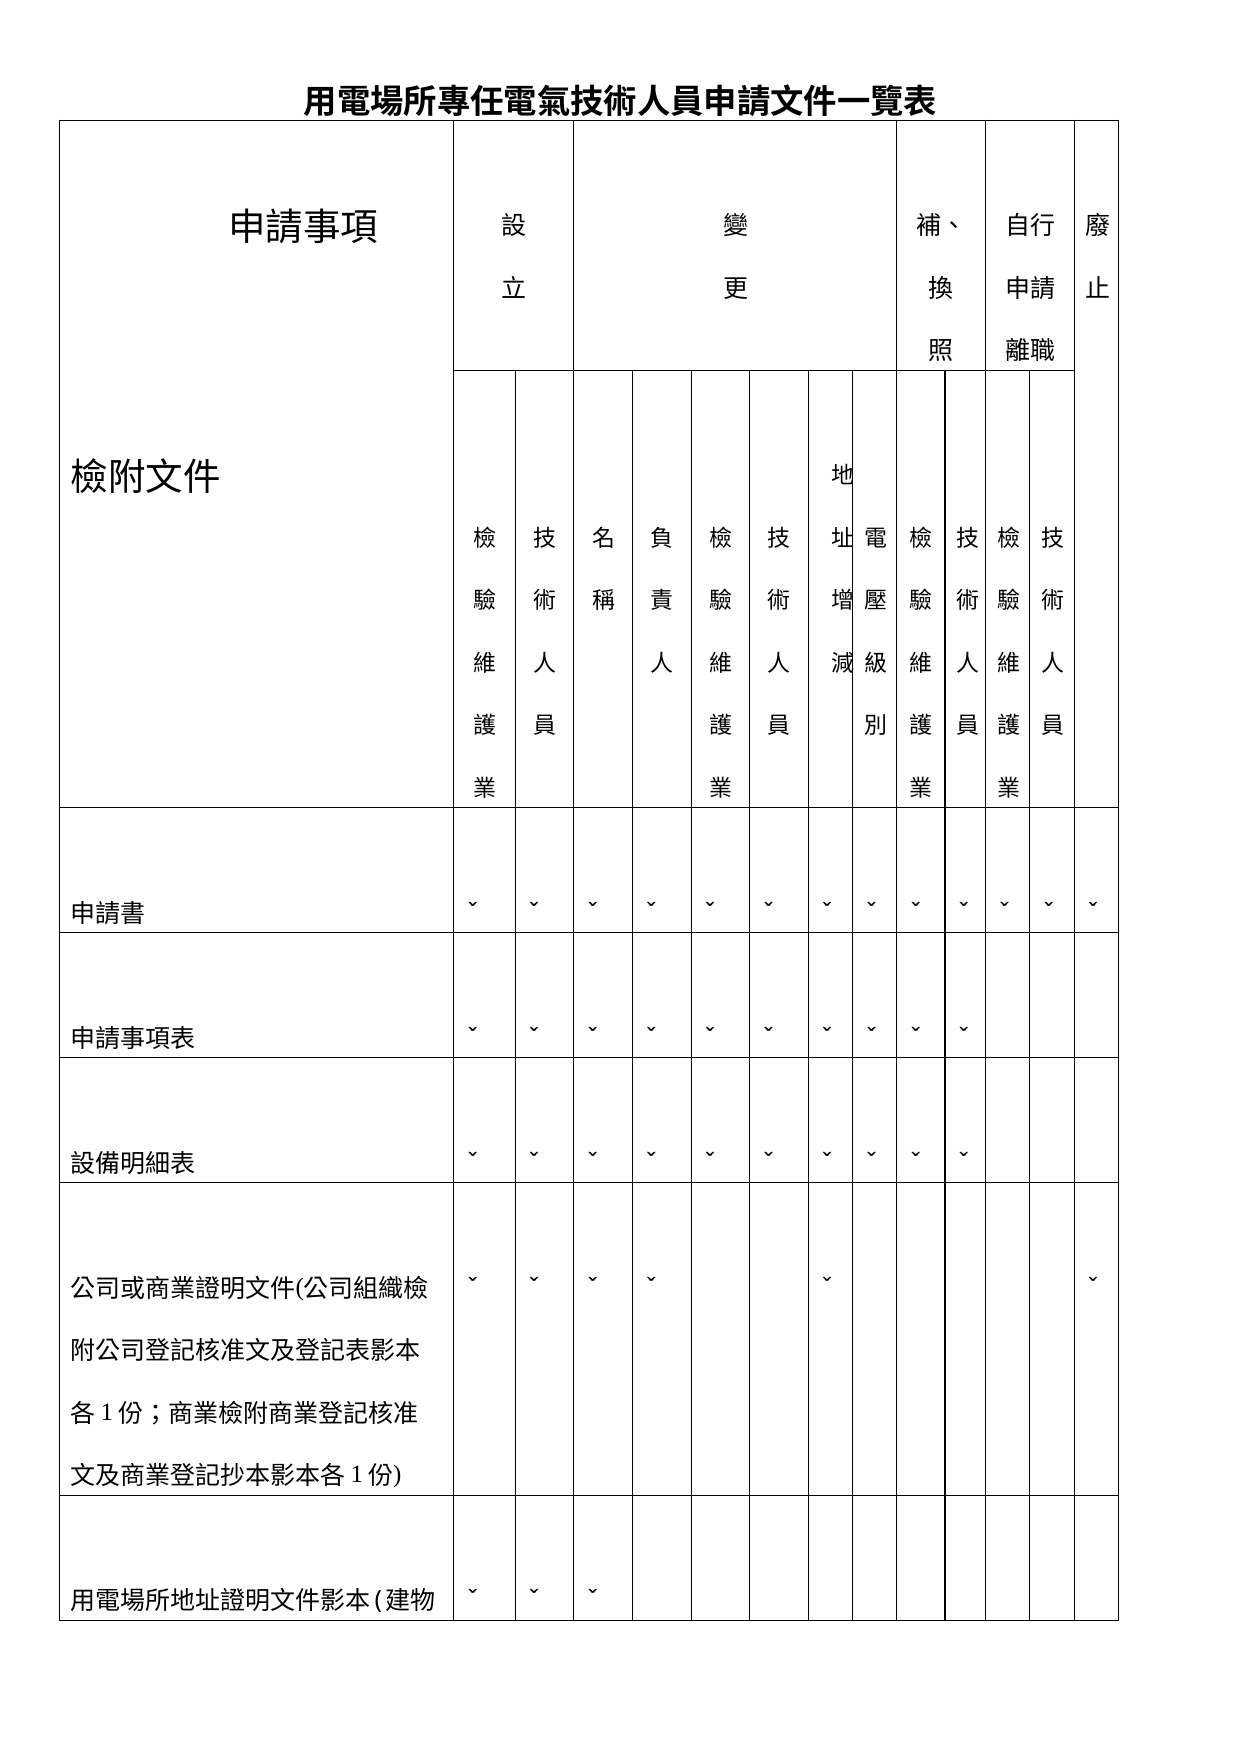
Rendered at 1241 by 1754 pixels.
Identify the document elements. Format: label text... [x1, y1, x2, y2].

table_cell 負 責 人 [633, 371, 691, 807]
table_cell ˇ [692, 808, 749, 932]
table_cell ˇ [454, 1058, 515, 1182]
table_cell [692, 1183, 749, 1494]
table_cell [853, 1183, 896, 1494]
table_cell ˇ [750, 808, 808, 932]
table_header 廢 止 [1075, 121, 1118, 807]
table_cell ˇ [750, 933, 808, 1057]
table_cell 技術人員 [946, 371, 985, 807]
table_cell ˇ [692, 1058, 749, 1182]
table_cell 技術人員 [1030, 371, 1074, 807]
text 用電場所專任電氣技術人員申請文件一覽表 [59, 57, 1181, 119]
table_cell [633, 1496, 691, 1619]
table_cell ˇ [633, 933, 691, 1057]
table_cell ˇ [897, 933, 944, 1057]
table_cell 技術人員 [516, 371, 573, 807]
table_cell ˇ [516, 1058, 573, 1182]
table_cell ˇ [853, 1058, 896, 1182]
table_cell [853, 1496, 896, 1619]
table_cell ˇ [853, 808, 896, 932]
table_cell [1075, 933, 1118, 1057]
table_header 申請事項 檢附文件 [60, 121, 453, 807]
table_cell ˇ [897, 808, 944, 932]
table_cell ˇ [853, 933, 896, 1057]
table_header 變 更 [574, 121, 896, 369]
table_cell [946, 1496, 985, 1619]
table_cell 公司或商業證明文件(公司組織檢附公司登記核准文及登記表影本各1份；商業檢附商業登記核准文及商業登記抄本影本各1份) [60, 1183, 453, 1494]
table_cell ˇ [986, 808, 1029, 932]
table_cell ˇ [750, 1058, 808, 1182]
table_cell ˇ [946, 1058, 985, 1182]
table_cell ˇ [574, 933, 632, 1057]
table_cell [897, 1183, 944, 1494]
table_cell ˇ [516, 933, 573, 1057]
table_cell ˇ [454, 1496, 515, 1619]
table_cell 用電場所地址證明文件影本(建物 [60, 1496, 453, 1619]
table_cell [1030, 1058, 1074, 1182]
table_cell ˇ [516, 1183, 573, 1494]
table_cell 檢驗維護業 [454, 371, 515, 807]
table_cell 電 壓 級 別 [853, 371, 896, 807]
table_cell [692, 1496, 749, 1619]
table_cell 檢 驗 維 護 業 [897, 371, 944, 807]
table_cell [1075, 1496, 1118, 1619]
table_cell ˇ [574, 1058, 632, 1182]
table_cell [986, 933, 1029, 1057]
table_cell ˇ [454, 933, 515, 1057]
table_cell 申請事項表 [60, 933, 453, 1057]
table_cell ˇ [692, 933, 749, 1057]
table_cell ˇ [516, 808, 573, 932]
table_cell 地址增減 [809, 371, 852, 807]
table_header 設 立 [454, 121, 573, 369]
table_cell ˇ [809, 808, 852, 932]
table_cell [1075, 1058, 1118, 1182]
table_cell [1030, 1496, 1074, 1619]
table_cell [1030, 1183, 1074, 1494]
table_cell [986, 1183, 1029, 1494]
table_cell 檢 驗 維 護 業 [986, 371, 1029, 807]
table_cell [986, 1496, 1029, 1619]
table_cell [946, 1183, 985, 1494]
table_cell ˇ [454, 808, 515, 932]
table_cell 技術人員 [750, 371, 808, 807]
table_cell [897, 1496, 944, 1619]
table_cell [1030, 933, 1074, 1057]
table_cell ˇ [946, 933, 985, 1057]
table_cell [809, 1496, 852, 1619]
table_cell ˇ [946, 808, 985, 932]
table_cell ˇ [574, 1183, 632, 1494]
table_header 自行申請離職 [986, 121, 1074, 369]
table_cell ˇ [633, 1058, 691, 1182]
table_cell ˇ [516, 1496, 573, 1619]
table_cell ˇ [1075, 1183, 1118, 1494]
table_cell ˇ [897, 1058, 944, 1182]
table_cell [750, 1183, 808, 1494]
table_cell [986, 1058, 1029, 1182]
table_cell ˇ [633, 808, 691, 932]
table_cell ˇ [809, 933, 852, 1057]
table_cell ˇ [1075, 808, 1118, 932]
table_cell ˇ [574, 808, 632, 932]
table_cell ˇ [809, 1183, 852, 1494]
table_cell ˇ [633, 1183, 691, 1494]
table_cell ˇ [574, 1496, 632, 1619]
table_cell ˇ [809, 1058, 852, 1182]
table_cell [750, 1496, 808, 1619]
table_cell 檢 驗 維 護 業 [692, 371, 749, 807]
table_cell 申請書 [60, 808, 453, 932]
table_header 補、換 照 [897, 121, 985, 369]
table_cell 設備明細表 [60, 1058, 453, 1182]
table_cell ˇ [1030, 808, 1074, 932]
table_cell ˇ [454, 1183, 515, 1494]
table_cell 名 稱 [574, 371, 632, 807]
